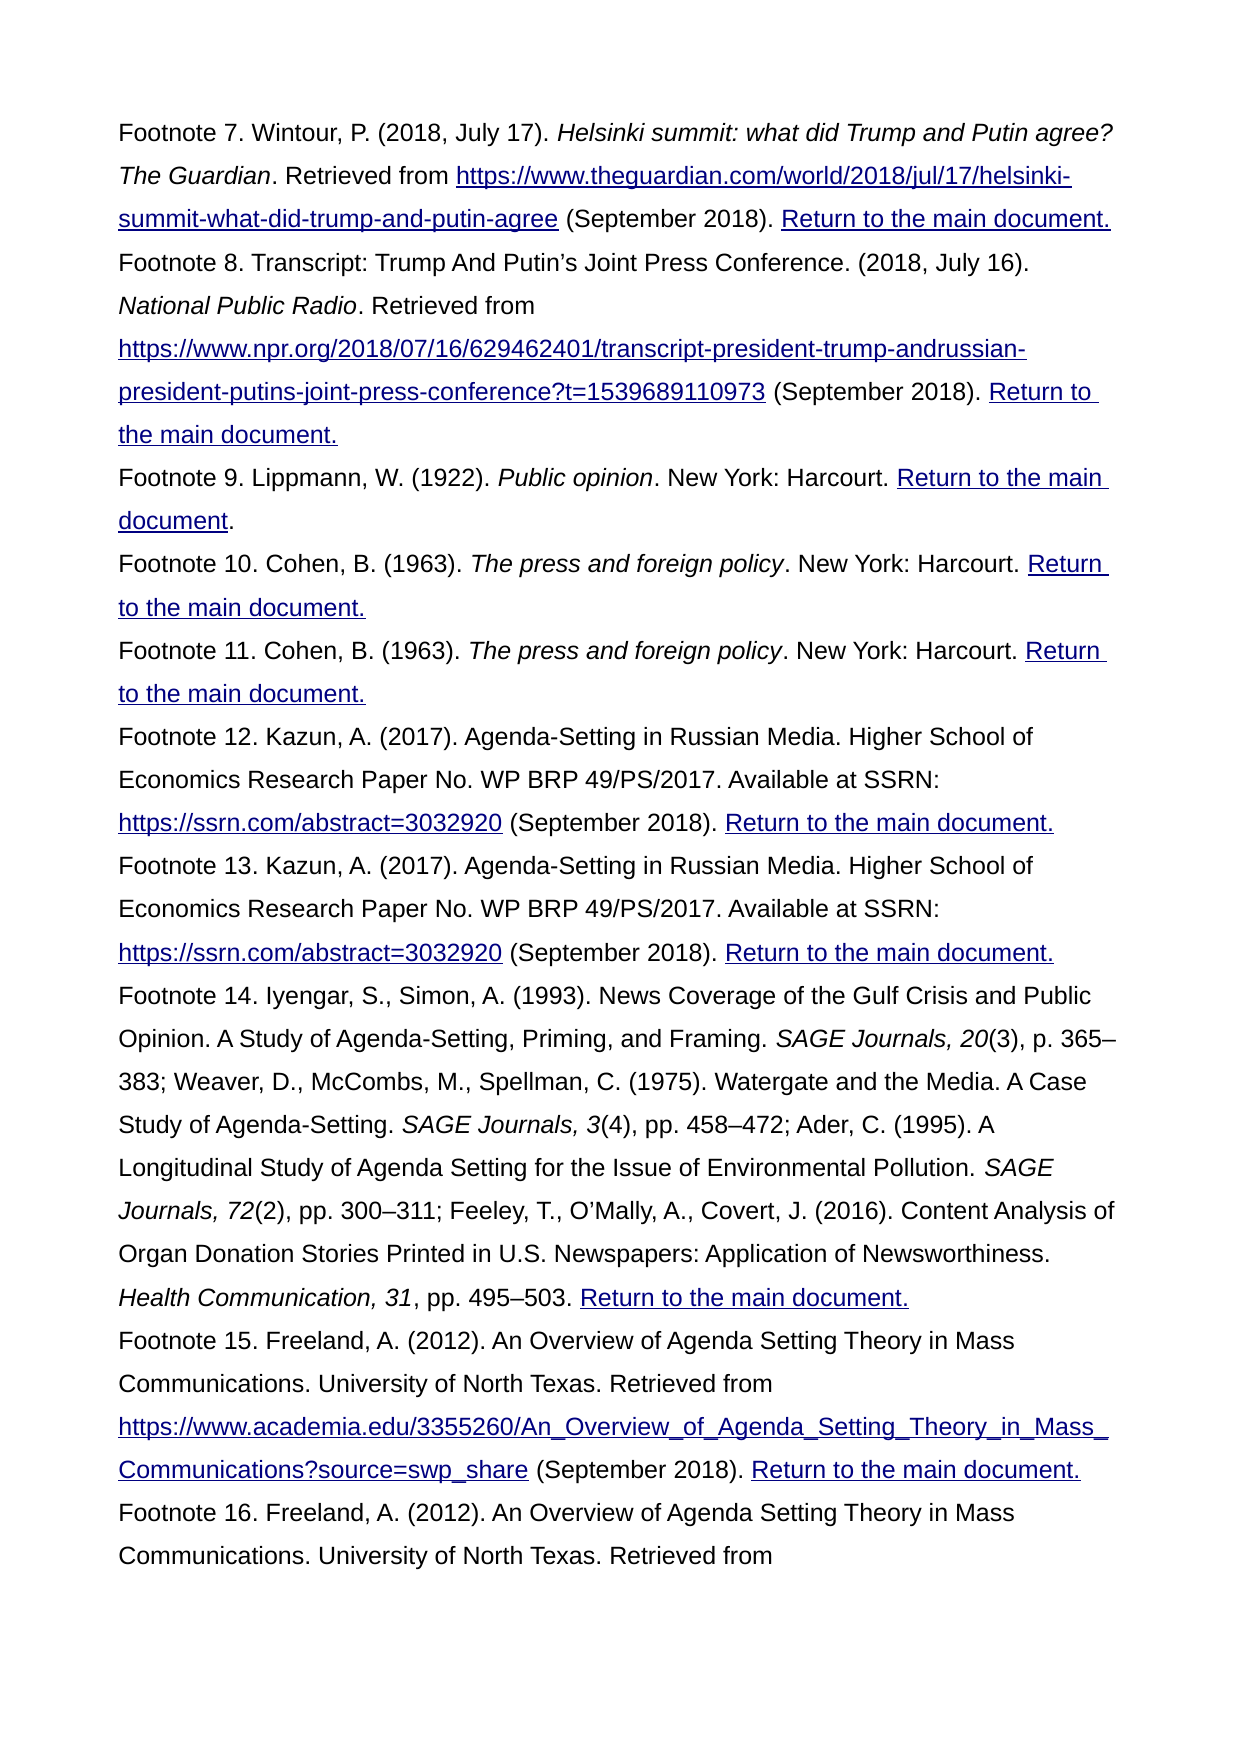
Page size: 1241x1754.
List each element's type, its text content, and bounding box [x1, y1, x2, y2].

text Footnote 7. Wintour, P. (2018, July 17). Helsinki summit: what did Trump and Putin agree? The Guardian. Retrieved from https://www.theguardian.com/world/2018/jul/17/helsinki-summit-what-did-trump-and-putin-agree (September 2018). Return to the main document. [118, 118, 1122, 233]
text Footnote 10. Cohen, B. (1963). The press and foreign policy. New York: Harcourt. Return to the main document. [118, 549, 1122, 621]
text Footnote 9. Lippmann, W. (1922). Public opinion. New York: Harcourt. Return to the main document. [118, 463, 1122, 535]
text Footnote 13. Kazun, A. (2017). Agenda-Setting in Russian Media. Higher School of Economics Research Paper No. WP BRP 49/PS/2017. Available at SSRN: https://ssrn.com/abstract=3032920 (September 2018). Return to the main document. [118, 851, 1122, 966]
text Footnote 14. Iyengar, S., Simon, A. (1993). News Coverage of the Gulf Crisis and Public Opinion. A Study of Agenda-Setting, Priming, and Framing. SAGE Journals, 20(3), p. 365–383; Weaver, D., McCombs, M., Spellman, C. (1975). Watergate and the Media. A Case Study of Agenda-Setting. SAGE Journals, 3(4), pp. 458–472; Ader, C. (1995). A Longitudinal Study of Agenda Setting for the Issue of Environmental Pollution. SAGE Journals, 72(2), pp. 300–311; Feeley, T., O’Mally, A., Covert, J. (2016). Content Analysis of Organ Donation Stories Printed in U.S. Newspapers: Application of Newsworthiness. Health Communication, 31, pp. 495–503. Return to the main document. [118, 981, 1122, 1311]
text Footnote 15. Freeland, A. (2012). An Overview of Agenda Setting Theory in Mass Communications. University of North Texas. Retrieved from https://www.academia.edu/3355260/An_Overview_of_Agenda_Setting_Theory_in_Mass_Communications?source=swp_share (September 2018). Return to the main document. [118, 1326, 1122, 1484]
text Footnote 16. Freeland, A. (2012). An Overview of Agenda Setting Theory in Mass Communications. University of North Texas. Retrieved from [118, 1498, 1122, 1570]
text Footnote 8. Transcript: Trump And Putin’s Joint Press Conference. (2018, July 16). National Public Radio. Retrieved from https://www.npr.org/2018/07/16/629462401/transcript-president-trump-andrussian-president-putins-joint-press-conference?t=1539689110973 (September 2018). Return to the main document. [118, 247, 1122, 449]
text Footnote 12. Kazun, A. (2017). Agenda-Setting in Russian Media. Higher School of Economics Research Paper No. WP BRP 49/PS/2017. Available at SSRN: https://ssrn.com/abstract=3032920 (September 2018). Return to the main document. [118, 722, 1122, 837]
text Footnote 11. Cohen, B. (1963). The press and foreign policy. New York: Harcourt. Return to the main document. [118, 636, 1122, 707]
